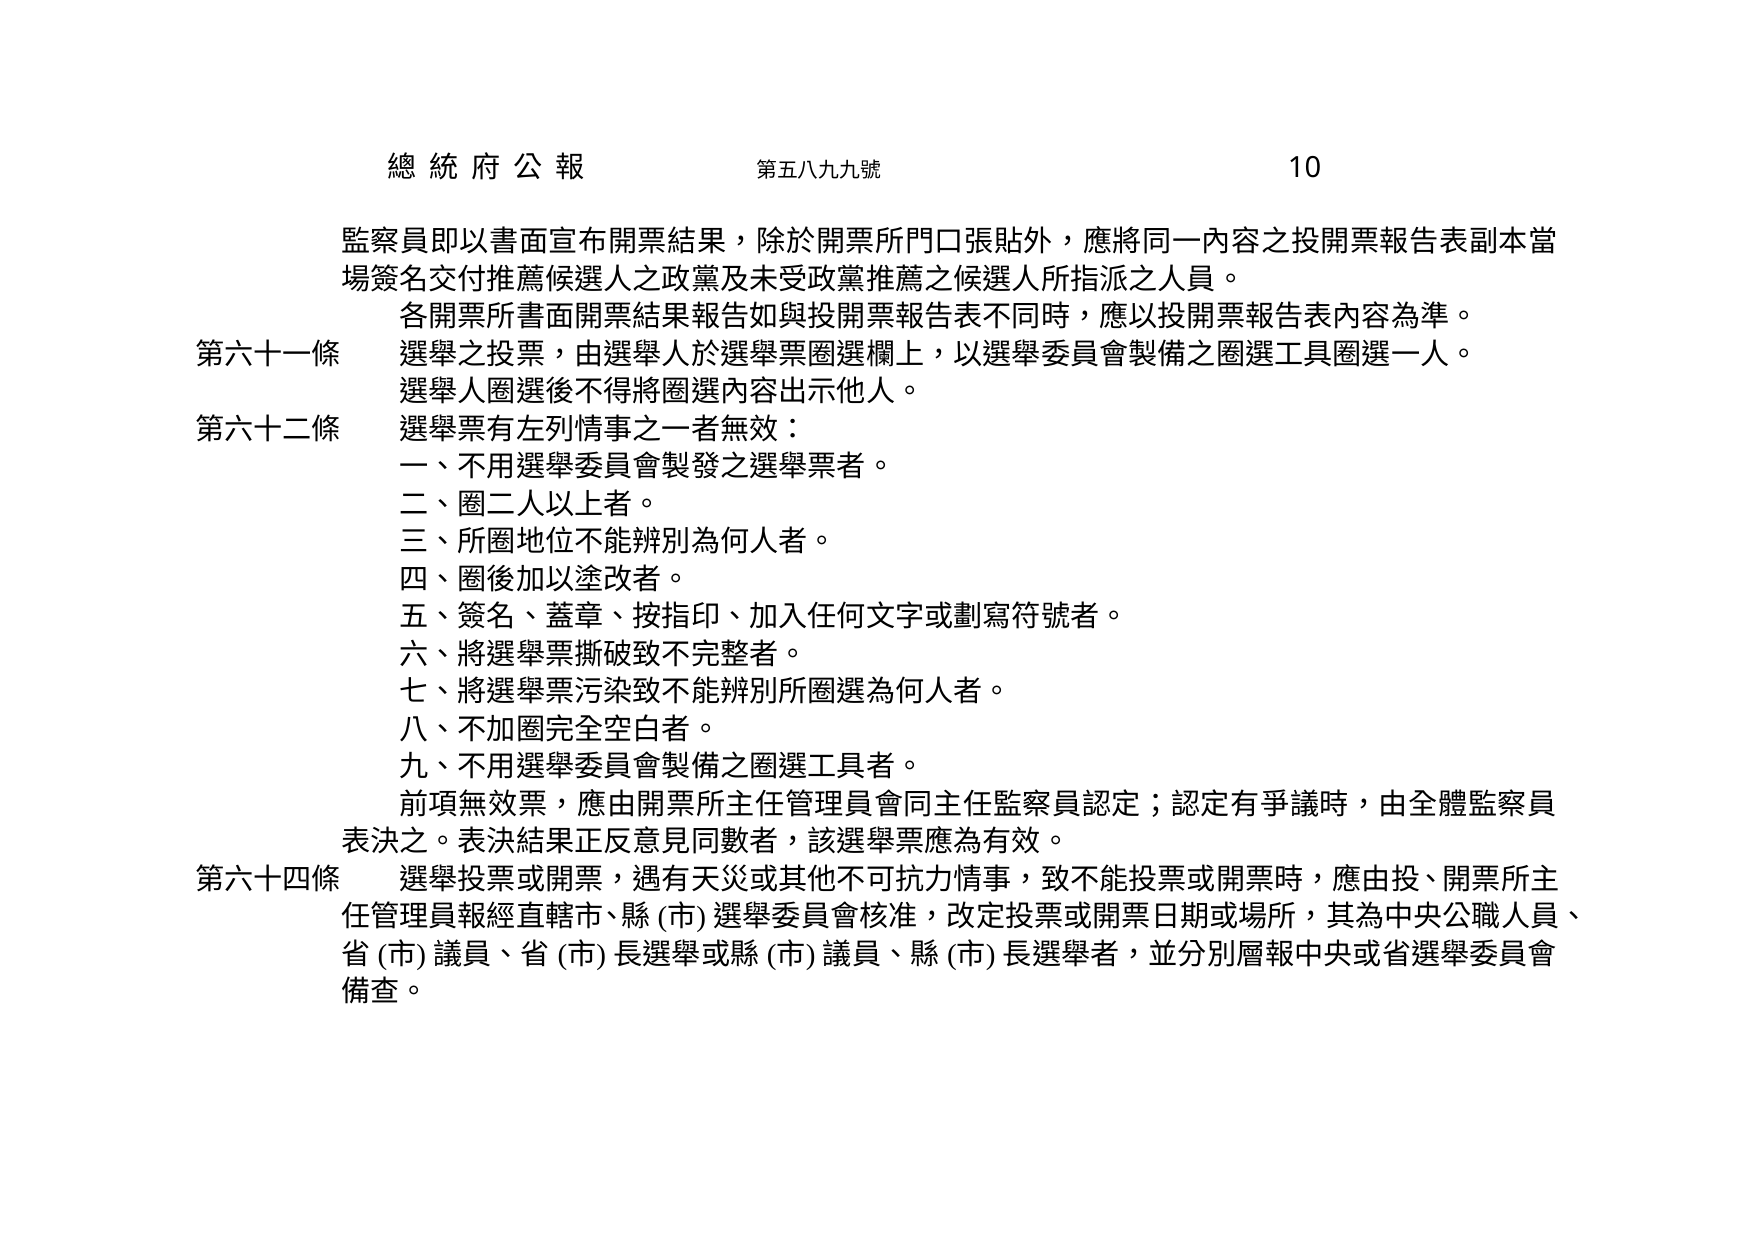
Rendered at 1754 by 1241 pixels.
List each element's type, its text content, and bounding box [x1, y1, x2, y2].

text 各開票所書面開票結果報告如與投開票報告表不同時，應以投開票報告表內容為準。 [341, 297, 1559, 334]
text 前項無效票，應由開票所主任管理員會同主任監察員認定；認定有爭議時，由全體監察員表決之。表決結果正反意見同數者，該選舉票應為有效。 [341, 784, 1559, 859]
text 二、圈二人以上者。 [399, 484, 1559, 522]
text 第六十二條 選舉票有左列情事之一者無效： [195, 409, 1559, 447]
text 一、不用選舉委員會製發之選舉票者。 [399, 447, 1559, 484]
text 選舉人圈選後不得將圈選內容出示他人。 [341, 372, 1559, 409]
text 監察員即以書面宣布開票結果，除於開票所門口張貼外，應將同一內容之投開票報告表副本當場簽名交付推薦候選人之政黨及未受政黨推薦之候選人所指派之人員。 [341, 222, 1559, 297]
text 第六十四條 選舉投票或開票，遇有天災或其他不可抗力情事，致不能投票或開票時，應由投、開票所主任管理員報經直轄市、縣 (市) 選舉委員會核准，改定投票或開票日期或場所，其為中央公職人員、省 (市) 議員、省 (市) 長選舉或縣 (市) 議員、縣 (市) 長選舉者，並分別層報中央或省選舉委員會備查。 [195, 859, 1559, 1009]
text 六、將選舉票撕破致不完整者。 [399, 634, 1559, 672]
text 三、所圈地位不能辨別為何人者。 [399, 522, 1559, 559]
text 第六十一條 選舉之投票，由選舉人於選舉票圈選欄上，以選舉委員會製備之圈選工具圈選一人。 [195, 334, 1559, 372]
text 五、簽名、蓋章、按指印、加入任何文字或劃寫符號者。 [399, 597, 1559, 634]
text 九、不用選舉委員會製備之圈選工具者。 [399, 747, 1559, 784]
text 七、將選舉票污染致不能辨別所圈選為何人者。 [399, 672, 1559, 709]
text 四、圈後加以塗改者。 [399, 559, 1559, 597]
text 八、不加圈完全空白者。 [399, 709, 1559, 747]
